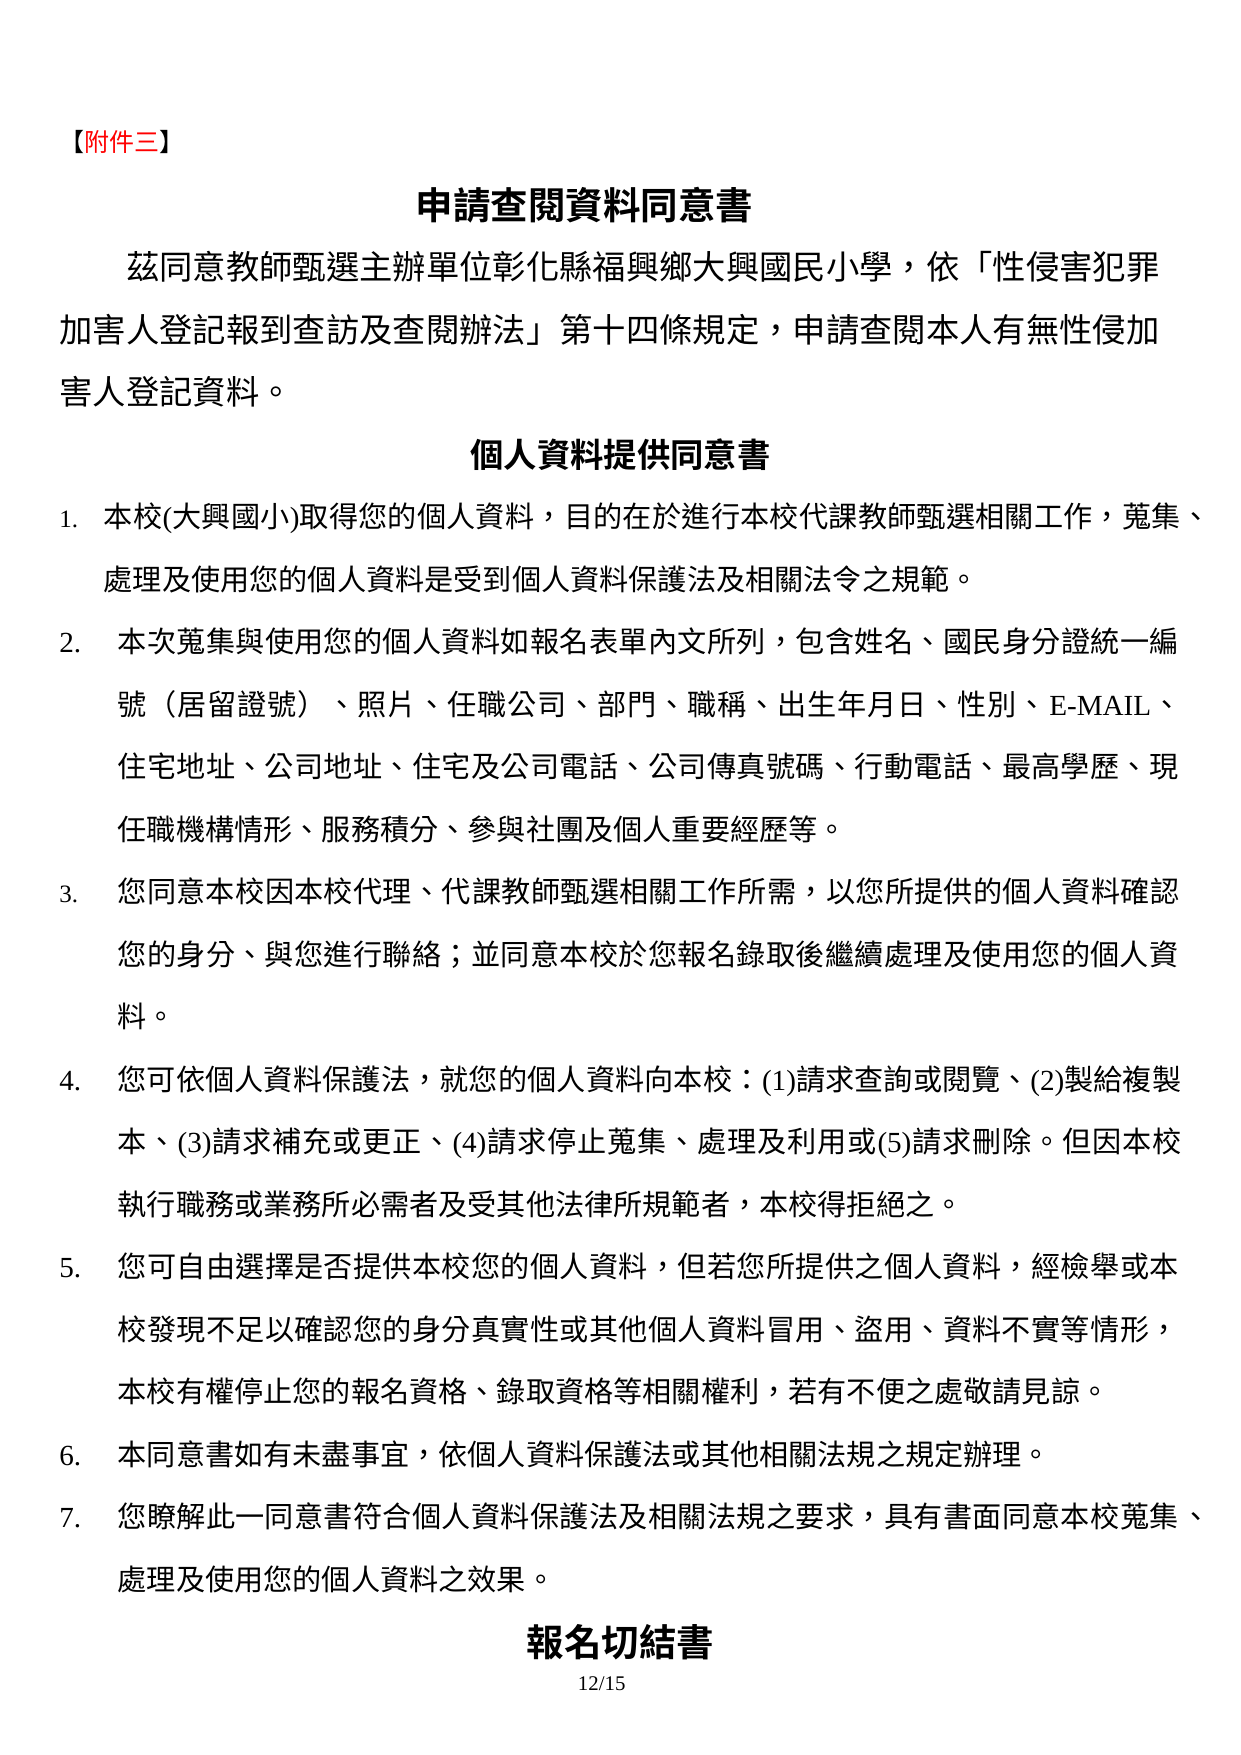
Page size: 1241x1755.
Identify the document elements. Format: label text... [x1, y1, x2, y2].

list 本同意書如有未盡事宜，依個人資料保護法或其他相關法規之規定辦理。 [59, 1411, 1181, 1473]
text 申請查閱資料同意書 [59, 161, 1181, 223]
list 您瞭解此一同意書符合個人資料保護法及相關法規之要求，具有書面同意本校蒐集、處理及使用您的個人資料之效果。 [59, 1473, 1181, 1598]
list 您可自由選擇是否提供本校您的個人資料，但若您所提供之個人資料，經檢舉或本校發現不足以確認您的身分真實性或其他個人資料冒用、盜用、資料不實等情形，本校有權停止您的報名資格、錄取資格等相關權利，若有不便之處敬請見諒。 [59, 1223, 1181, 1411]
list 您可依個人資料保護法，就您的個人資料向本校：(1)請求查詢或閱覽、(2)製給複製本、(3)請求補充或更正、(4)請求停止蒐集、處理及利用或(5)請求刪除。但因本校執行職務或業務所必需者及受其他法律所規範者，本校得拒絕之。 [59, 1036, 1181, 1223]
text 報名切結書 [59, 1598, 1181, 1661]
text 【附件三】 [59, 98, 1181, 161]
text 茲同意教師甄選主辦單位彰化縣福興鄉大興國民小學，依「性侵害犯罪加害人登記報到查訪及查閱辦法」第十四條規定，申請查閱本人有無性侵加害人登記資料。 [59, 223, 1181, 411]
text 個人資料提供同意書 [59, 411, 1181, 473]
list 本次蒐集與使用您的個人資料如報名表單內文所列，包含姓名、國民身分證統一編號（居留證號）、照片、任職公司、部門、職稱、出生年月日、性別、E-MAIL、住宅地址、公司地址、住宅及公司電話、公司傳真號碼、行動電話、最高學歷、現任職機構情形、服務積分、參與社團及個人重要經歷等。 [59, 598, 1181, 848]
list 您同意本校因本校代理、代課教師甄選相關工作所需，以您所提供的個人資料確認您的身分、與您進行聯絡；並同意本校於您報名錄取後繼續處理及使用您的個人資料。 [59, 848, 1181, 1036]
list 本校(大興國小)取得您的個人資料，目的在於進行本校代課教師甄選相關工作，蒐集、處理及使用您的個人資料是受到個人資料保護法及相關法令之規範。 [59, 473, 1181, 598]
